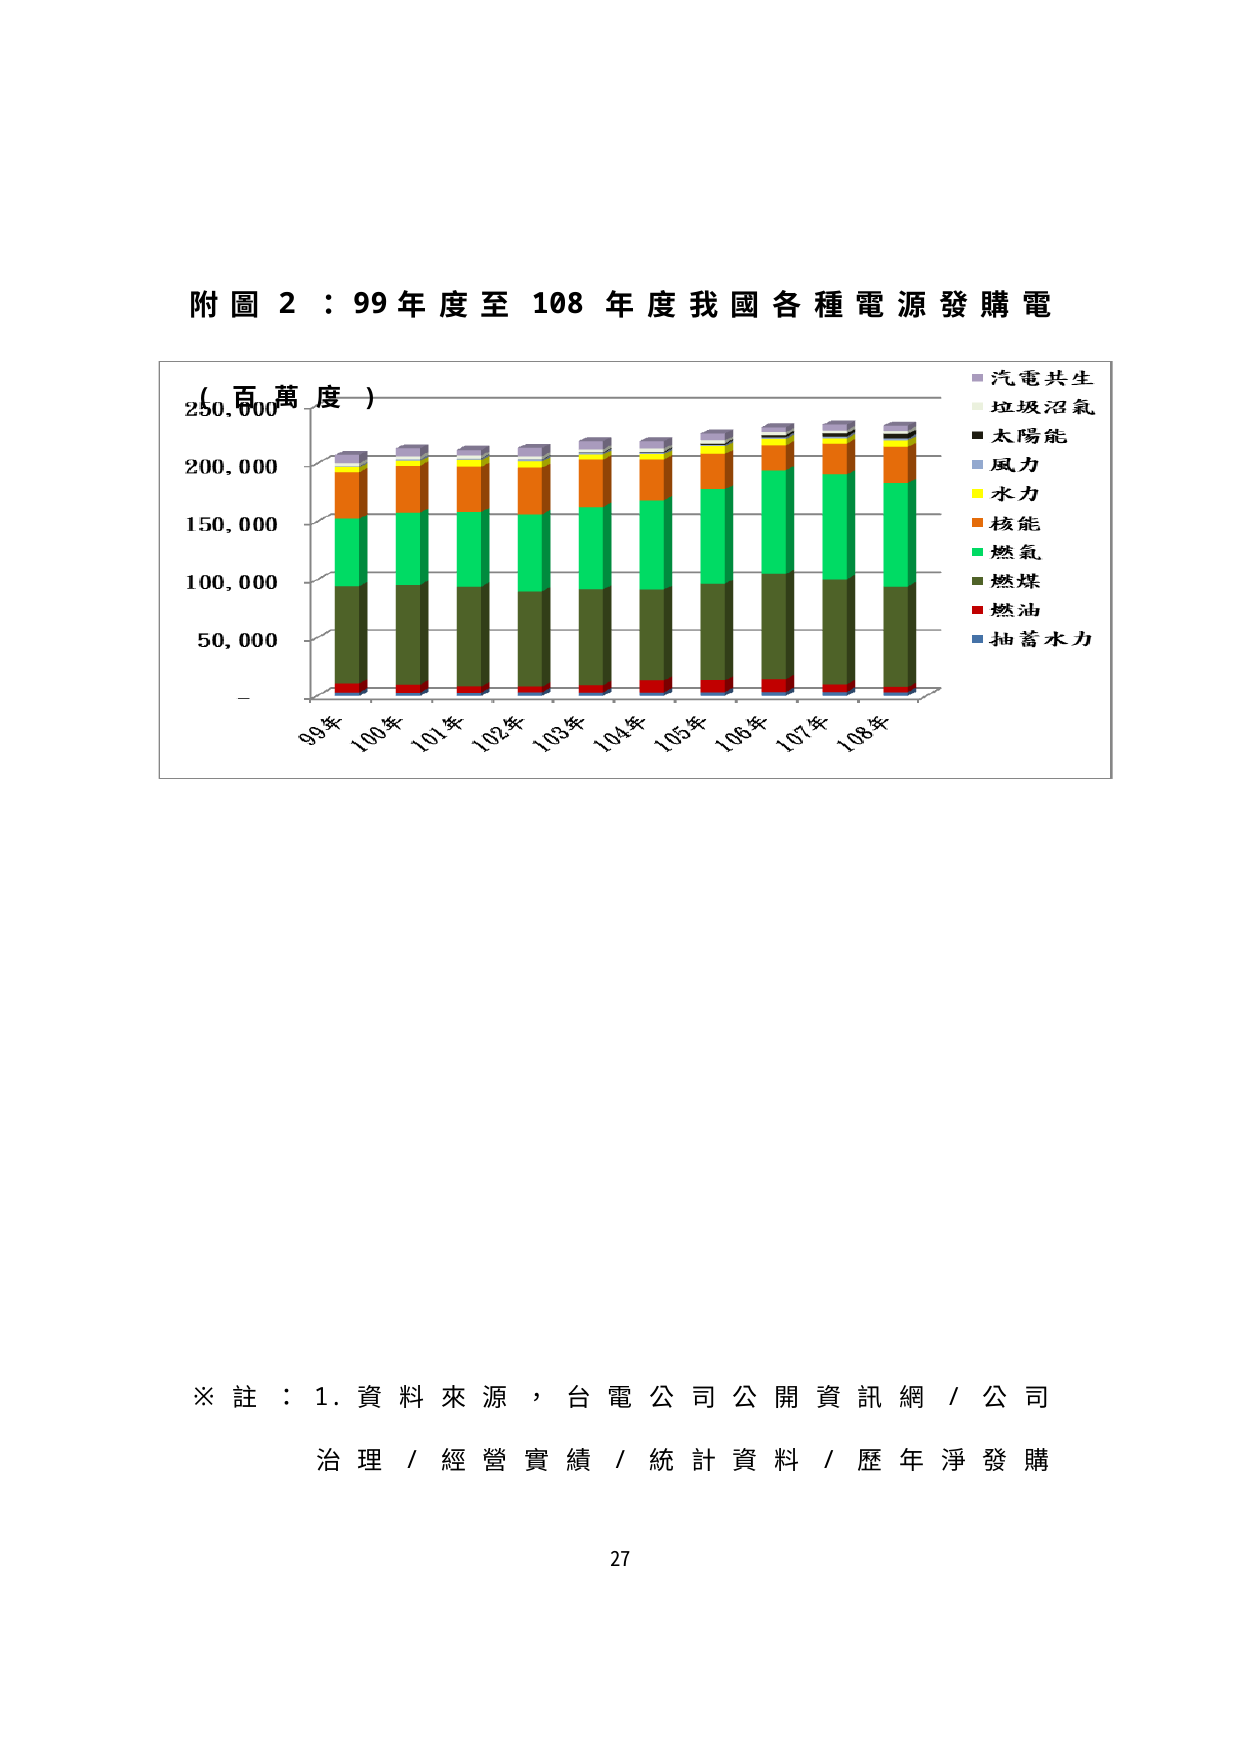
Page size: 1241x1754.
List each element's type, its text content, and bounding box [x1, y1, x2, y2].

text 附圖2：99年度至108年度我國各種電源發購電量配比圖 [164, 229, 1058, 354]
text ※註：1.資料來源，台電公司公開資訊網/公司治理/經營實績/統計資料/歷年淨發購 [164, 1354, 1058, 1479]
text (百萬度) [178, 354, 1058, 361]
